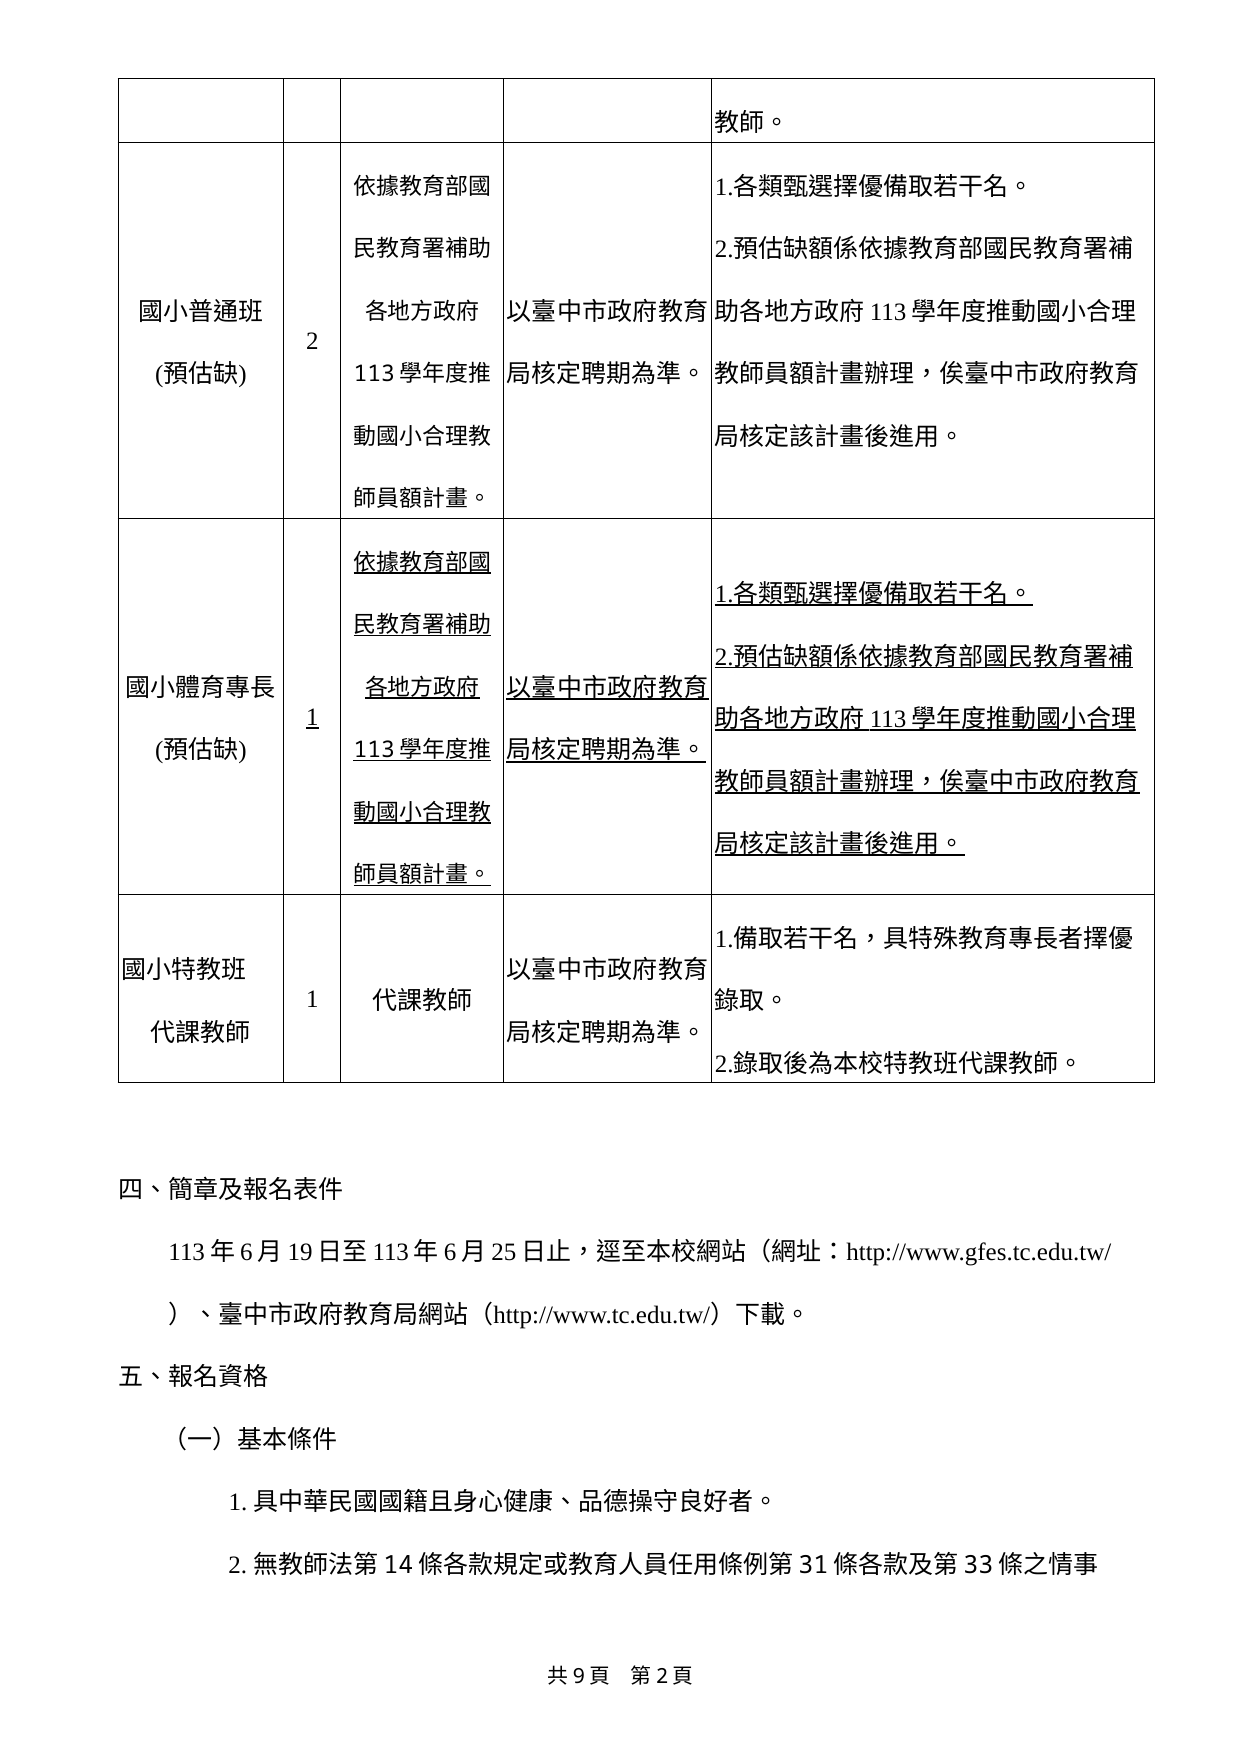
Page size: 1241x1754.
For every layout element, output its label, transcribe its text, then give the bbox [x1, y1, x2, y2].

table_cell 1 [284, 895, 340, 1082]
table_cell 以臺中市政府教育局核定聘期為準。 [504, 519, 711, 894]
table_cell 1.備取若干名，具特殊教育專長者擇優錄取。 2.錄取後為本校特教班代課教師。 [712, 895, 1154, 1082]
text 2. 無教師法第14條各款規定或教育人員任用條例第31條各款及第33條之情事 [178, 1521, 1122, 1583]
table_cell 國小普通班 (預估缺) [119, 143, 283, 518]
table_cell 以臺中市政府教育局核定聘期為準。 [504, 895, 711, 1082]
table_cell 1.各類甄選擇優備取若干名。 2.預估缺額係依據教育部國民教育署補助各地方政府113學年度推動國小合理教師員額計畫辦理，俟臺中市政府教育局核定該計畫後進用。 [712, 143, 1154, 518]
table_cell 2 [284, 143, 340, 518]
table_cell 依據教育部國民教育署補助各地方政府113學年度推動國小合理教師員額計畫。 [341, 143, 503, 518]
table_cell [284, 79, 340, 142]
text （一）基本條件 [143, 1396, 1122, 1458]
table_cell 代課教師 [341, 895, 503, 1082]
text 1. 具中華民國國籍且身心健康、品德操守良好者。 [178, 1458, 1122, 1521]
text 四、簡章及報名表件 113年6月19日至113年6月25日止，逕至本校網站（網址：http://www.gfes.tc.edu.tw/）、臺中市政府教育局網站（http://www.tc.edu.tw/）下載。 [118, 1146, 1122, 1333]
table_cell 國小特教班 代課教師 [119, 895, 283, 1082]
table_cell [341, 79, 503, 142]
table_cell 國小體育專長 (預估缺) [119, 519, 283, 894]
table_cell 教師。 [712, 79, 1154, 142]
table_cell 1 [284, 519, 340, 894]
table_cell 依據教育部國民教育署補助各地方政府113學年度推動國小合理教師員額計畫。 [341, 519, 503, 894]
table_cell 以臺中市政府教育局核定聘期為準。 [504, 143, 711, 518]
text 五、報名資格 [118, 1333, 1122, 1396]
table_cell [504, 79, 711, 142]
table_cell 1.各類甄選擇優備取若干名。 2.預估缺額係依據教育部國民教育署補助各地方政府113學年度推動國小合理教師員額計畫辦理，俟臺中市政府教育局核定該計畫後進用。 [712, 519, 1154, 894]
table_cell [119, 79, 283, 142]
